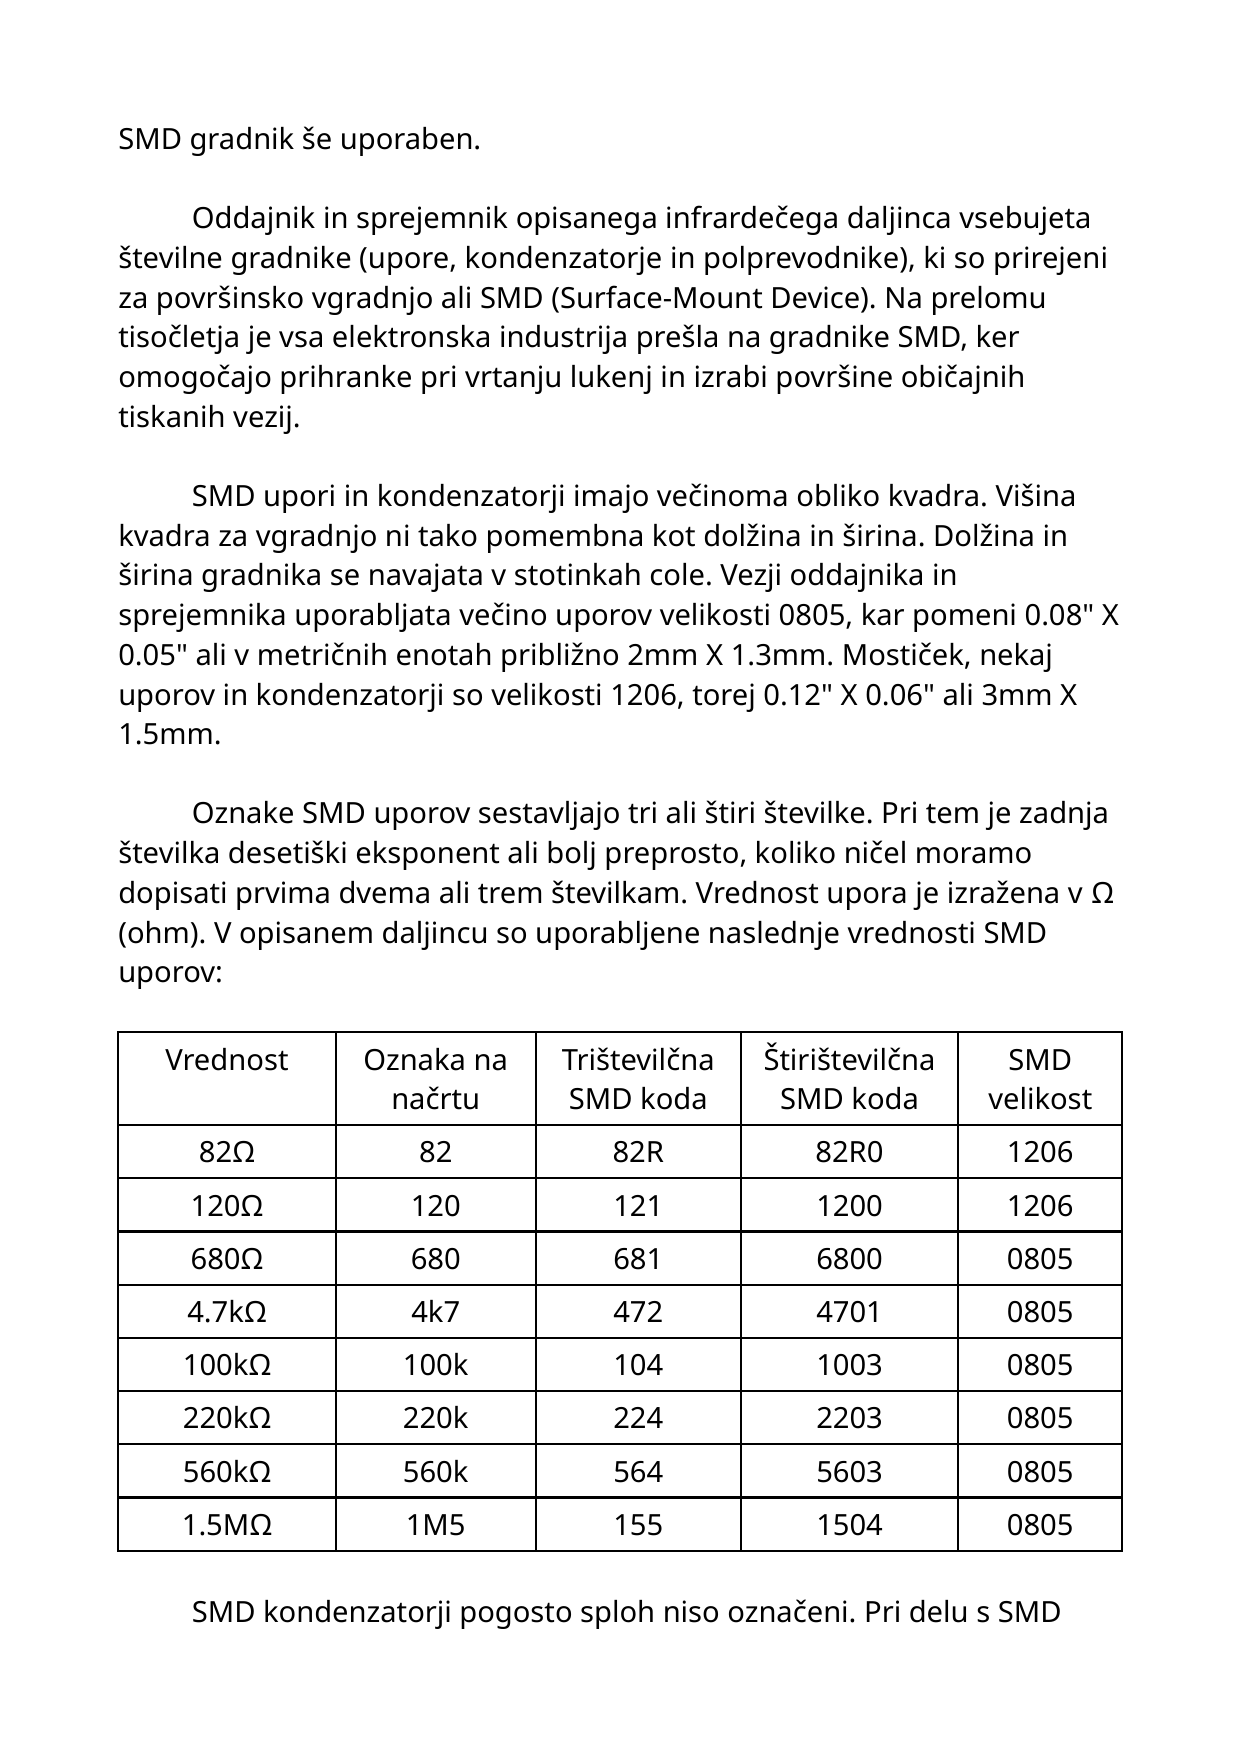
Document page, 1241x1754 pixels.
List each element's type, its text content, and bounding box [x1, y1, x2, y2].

text SMD kondenzatorji pogosto sploh niso označeni. Pri delu s SMD [118, 1591, 1122, 1631]
table_cell 1504 [742, 1499, 957, 1550]
table_header Oznaka na načrtu [337, 1033, 535, 1124]
table_cell 5603 [742, 1445, 957, 1496]
table_cell 155 [537, 1499, 740, 1550]
table_cell 681 [537, 1233, 740, 1283]
table_cell 680Ω [119, 1233, 335, 1283]
table_cell 1.5MΩ [119, 1499, 335, 1550]
table_cell 6800 [742, 1233, 957, 1283]
table_cell 100k [337, 1339, 535, 1390]
table_cell 220k [337, 1392, 535, 1443]
table_cell 1003 [742, 1339, 957, 1390]
text SMD gradnik še uporaben. [118, 118, 1122, 158]
table_cell 0805 [959, 1499, 1121, 1550]
table_cell 4701 [742, 1286, 957, 1337]
table_cell 680 [337, 1233, 535, 1283]
table_cell 224 [537, 1392, 740, 1443]
table_cell 120 [337, 1179, 535, 1230]
table_cell 0805 [959, 1286, 1121, 1337]
table_cell 1206 [959, 1179, 1121, 1230]
table_cell 0805 [959, 1392, 1121, 1443]
table_cell 82R0 [742, 1126, 957, 1177]
table_cell 104 [537, 1339, 740, 1390]
table_cell 560kΩ [119, 1445, 335, 1496]
table_cell 560k [337, 1445, 535, 1496]
table_cell 100kΩ [119, 1339, 335, 1390]
table_cell 220kΩ [119, 1392, 335, 1443]
table_cell 1206 [959, 1126, 1121, 1177]
text Oznake SMD uporov sestavljajo tri ali štiri številke. Pri tem je zadnja številka desetiški eksponent ali bolj preprosto, koliko ničel moramo dopisati prvima dvema ali trem številkam. Vrednost upora je izražena v Ω (ohm). V opisanem daljincu so uporabljene naslednje vrednosti SMD uporov: [118, 793, 1122, 991]
table_cell 0805 [959, 1445, 1121, 1496]
text Oddajnik in sprejemnik opisanega infrardečega daljinca vsebujeta številne gradnike (upore, kondenzatorje in polprevodnike), ki so prirejeni za površinsko vgradnjo ali SMD (Surface-Mount Device). Na prelomu tisočletja je vsa elektronska industrija prešla na gradnike SMD, ker omogočajo prihranke pri vrtanju lukenj in izrabi površine običajnih tiskanih vezij. [118, 197, 1122, 436]
table_cell 4k7 [337, 1286, 535, 1337]
table_cell 120Ω [119, 1179, 335, 1230]
table_cell 1M5 [337, 1499, 535, 1550]
table_cell 0805 [959, 1339, 1121, 1390]
table_cell 0805 [959, 1233, 1121, 1283]
table_header Štirištevilčna SMD koda [742, 1033, 957, 1124]
table_cell 1200 [742, 1179, 957, 1230]
table_cell 2203 [742, 1392, 957, 1443]
table_cell 564 [537, 1445, 740, 1496]
table_cell 82R [537, 1126, 740, 1177]
table_header SMD velikost [959, 1033, 1121, 1124]
table_cell 82 [337, 1126, 535, 1177]
table_cell 472 [537, 1286, 740, 1337]
text SMD upori in kondenzatorji imajo večinoma obliko kvadra. Višina kvadra za vgradnjo ni tako pomembna kot dolžina in širina. Dolžina in širina gradnika se navajata v stotinkah cole. Vezji oddajnika in sprejemnika uporabljata večino uporov velikosti 0805, kar pomeni 0.08" X 0.05" ali v metričnih enotah približno 2mm X 1.3mm. Mostiček, nekaj uporov in kondenzatorji so velikosti 1206, torej 0.12" X 0.06" ali 3mm X 1.5mm. [118, 475, 1122, 753]
table_cell 82Ω [119, 1126, 335, 1177]
table_cell 4.7kΩ [119, 1286, 335, 1337]
table_cell 121 [537, 1179, 740, 1230]
table_header Vrednost [119, 1033, 335, 1124]
table_header Trištevilčna SMD koda [537, 1033, 740, 1124]
